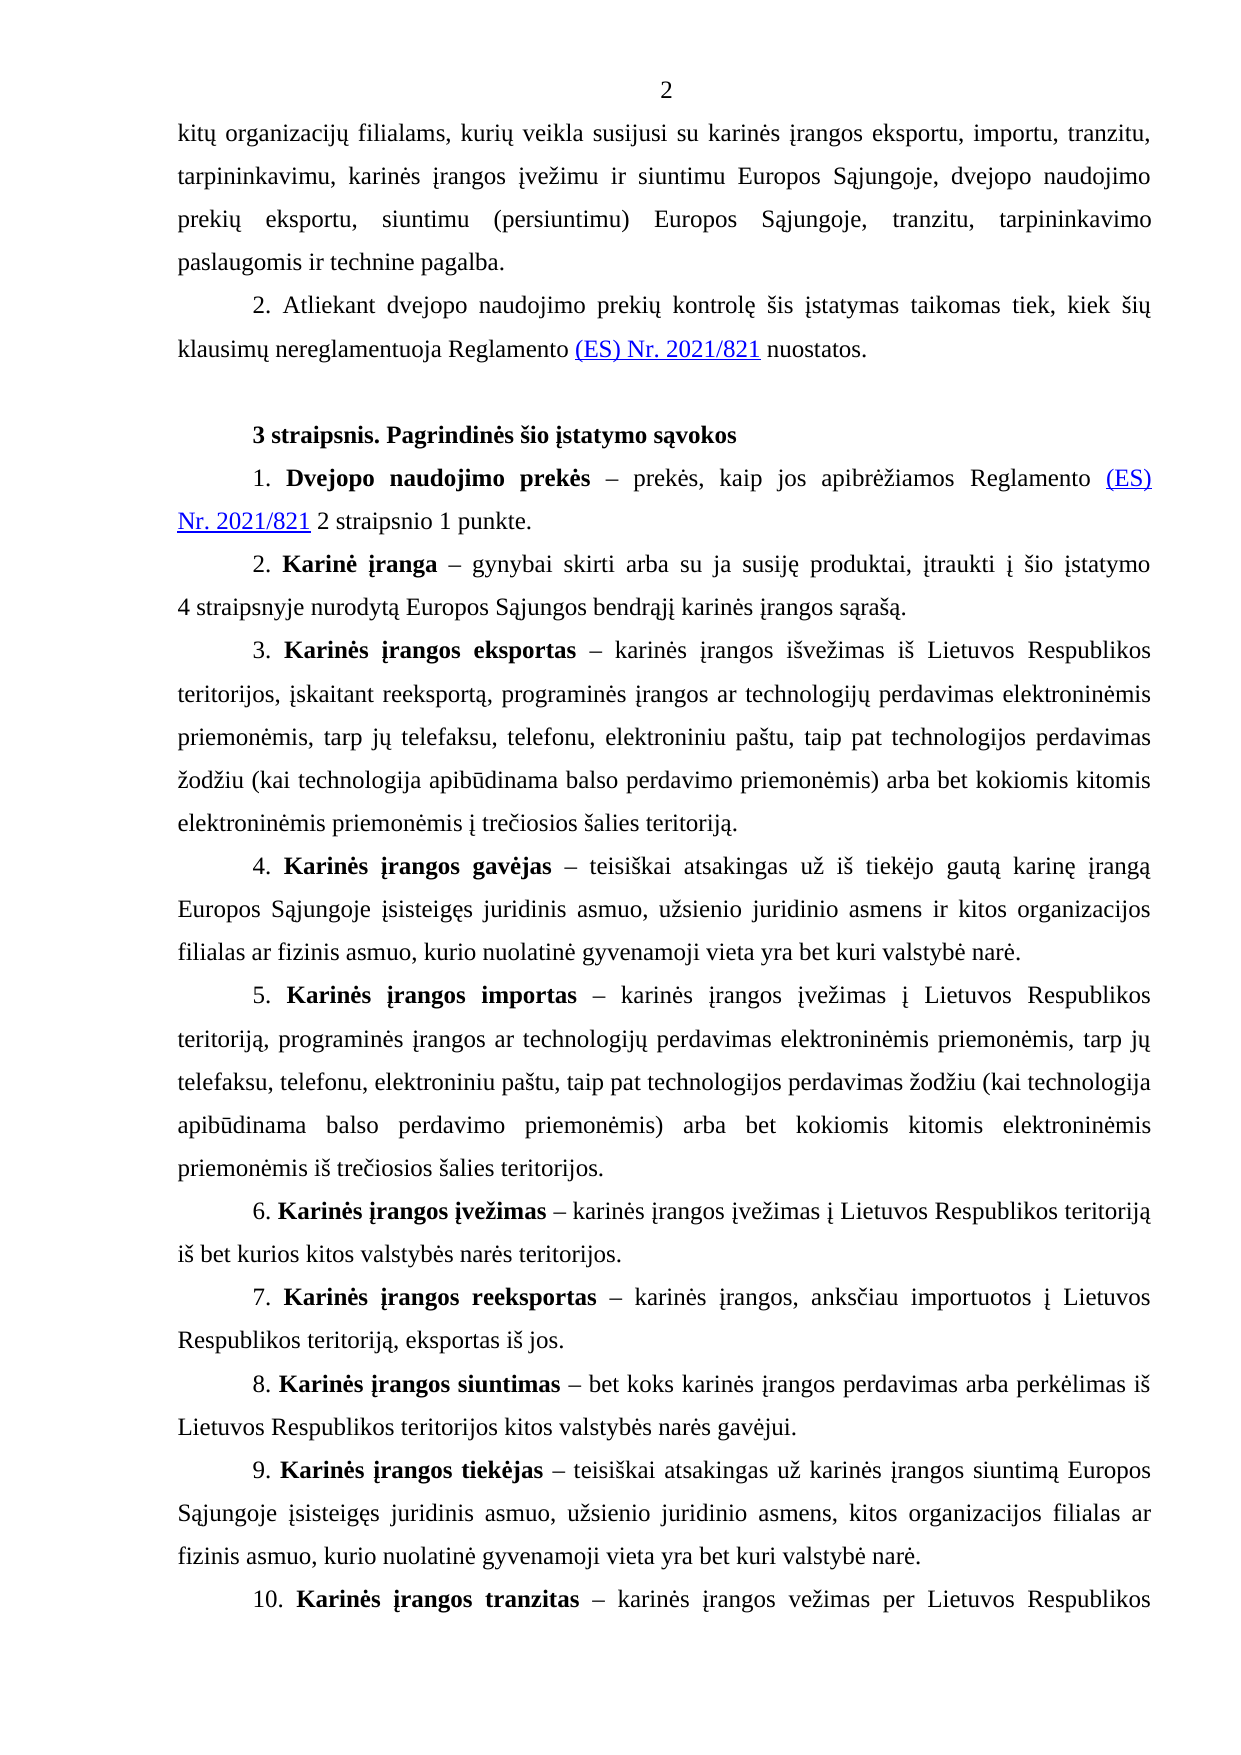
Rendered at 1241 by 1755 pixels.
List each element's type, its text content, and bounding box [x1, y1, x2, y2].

text 4. Karinės įrangos gavėjas – teisiškai atsakingas už iš tiekėjo gautą karinę įrangą Europos Sąjungoje įsisteigęs juridinis asmuo, užsienio juridinio asmens ir kitos organizacijos filialas ar fizinis asmuo, kurio nuolatinė gyvenamoji vieta yra bet kuri valstybė narė. [177, 851, 1152, 966]
text 7. Karinės įrangos reeksportas – karinės įrangos, anksčiau importuotos į Lietuvos Respublikos teritoriją, eksportas iš jos. [177, 1282, 1152, 1354]
text 10. Karinės įrangos tranzitas – karinės įrangos vežimas per Lietuvos Respublikos [177, 1584, 1152, 1613]
text 6. Karinės įrangos įvežimas – karinės įrangos įvežimas į Lietuvos Respublikos teritoriją iš bet kurios kitos valstybės narės teritorijos. [177, 1196, 1152, 1268]
text 2. Atliekant dvejopo naudojimo prekių kontrolę šis įstatymas taikomas tiek, kiek šių klausimų nereglamentuoja Reglamento (ES) Nr. 2021/821 nuostatos. [177, 291, 1152, 362]
text 8. Karinės įrangos siuntimas – bet koks karinės įrangos perdavimas arba perkėlimas iš Lietuvos Respublikos teritorijos kitos valstybės narės gavėjui. [177, 1369, 1152, 1441]
text 1. Dvejopo naudojimo prekės – prekės, kaip jos apibrėžiamos Reglamento (ES) Nr. 2021/821 2 straipsnio 1 punkte. [177, 463, 1152, 535]
text 2. Karinė įranga – gynybai skirti arba su ja susiję produktai, įtraukti į šio įstatymo 4 straipsnyje nurodytą Europos Sąjungos bendrąjį karinės įrangos sąrašą. [177, 549, 1152, 621]
text 3 straipsnis. Pagrindinės šio įstatymo sąvokos [177, 420, 1152, 449]
text 3. Karinės įrangos eksportas – karinės įrangos išvežimas iš Lietuvos Respublikos teritorijos, įskaitant reeksportą, programinės įrangos ar technologijų perdavimas elektroninėmis priemonėmis, tarp jų telefaksu, telefonu, elektroniniu paštu, taip pat technologijos perdavimas žodžiu (kai technologija apibūdinama balso perdavimo priemonėmis) arba bet kokiomis kitomis elektroninėmis priemonėmis į trečiosios šalies teritoriją. [177, 636, 1152, 837]
text 9. Karinės įrangos tiekėjas – teisiškai atsakingas už karinės įrangos siuntimą Europos Sąjungoje įsisteigęs juridinis asmuo, užsienio juridinio asmens, kitos organizacijos filialas ar fizinis asmuo, kurio nuolatinė gyvenamoji vieta yra bet kuri valstybė narė. [177, 1455, 1152, 1570]
text kitų organizacijų filialams, kurių veikla susijusi su karinės įrangos eksportu, importu, tranzitu, tarpininkavimu, karinės įrangos įvežimu ir siuntimu Europos Sąjungoje, dvejopo naudojimo prekių eksportu, siuntimu (persiuntimu) Europos Sąjungoje, tranzitu, tarpininkavimo paslaugomis ir technine pagalba. [177, 118, 1152, 276]
text 5. Karinės įrangos importas – karinės įrangos įvežimas į Lietuvos Respublikos teritoriją, programinės įrangos ar technologijų perdavimas elektroninėmis priemonėmis, tarp jų telefaksu, telefonu, elektroniniu paštu, taip pat technologijos perdavimas žodžiu (kai technologija apibūdinama balso perdavimo priemonėmis) arba bet kokiomis kitomis elektroninėmis priemonėmis iš trečiosios šalies teritorijos. [177, 981, 1152, 1182]
